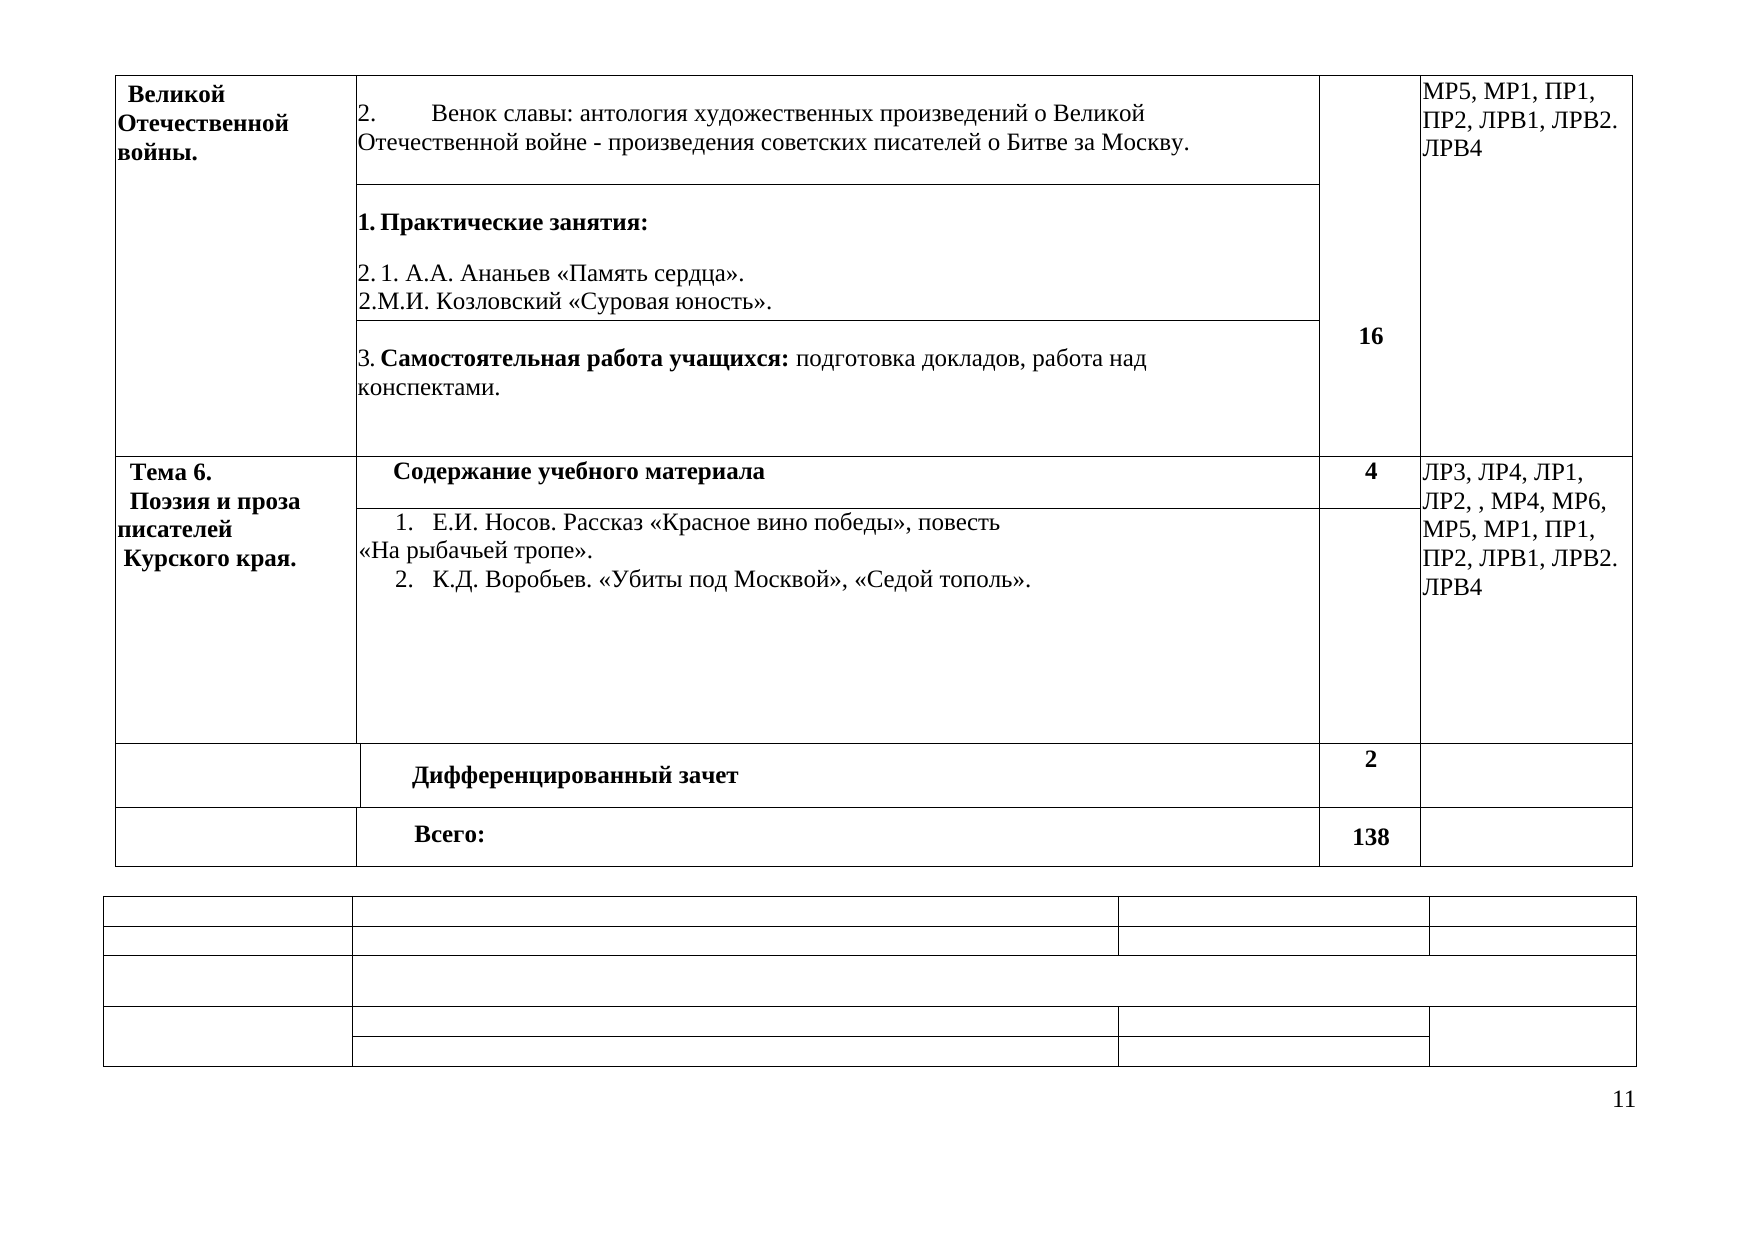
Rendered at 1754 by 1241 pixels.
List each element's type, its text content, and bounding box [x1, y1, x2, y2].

table_cell [1430, 927, 1636, 955]
table_cell Практические занятия: 1. А.А. Ананьев «Память сердца». 2.М.И. Козловский «Суровая юность». [357, 185, 1319, 320]
table_cell 2 [1320, 744, 1420, 807]
table_cell Самостоятельная работа учащихся: подготовка докладов, работа над конспектами. [357, 321, 1319, 456]
table_cell [116, 572, 356, 628]
table_cell Курская битва в литературе. М.А. Алексеев «Солдаты». Венок славы: антология художественных произведений о Великой Отечественной войне - произведения советских писателей о Битве за Москву. [357, 76, 1319, 184]
table_cell МР5, МР1, ПР1, ПР2, ЛРВ1, ЛРВ2. ЛРВ4 [1421, 76, 1632, 456]
table_cell [104, 927, 352, 955]
table_cell [1119, 1007, 1429, 1036]
table_cell [1430, 1007, 1636, 1066]
table_cell [116, 744, 360, 807]
table_cell Содержание учебного материала [357, 457, 1319, 508]
table_cell [353, 927, 1118, 955]
table_cell [116, 808, 356, 866]
table_cell Дифференцированный зачет [361, 744, 1319, 807]
table_cell [353, 956, 1636, 1006]
table_cell Всего: [357, 808, 1319, 866]
table_cell [116, 713, 356, 743]
table_cell ЛР3, ЛР4, ЛР1, ЛР2, , МР4, МР6, МР5, МР1, ПР1, ПР2, ЛРВ1, ЛРВ2. ЛРВ4 [1421, 457, 1632, 743]
table_cell [353, 1007, 1118, 1036]
table_cell [104, 956, 352, 1006]
table_cell [1320, 509, 1420, 743]
table_cell [1119, 1037, 1429, 1066]
table_cell [1119, 927, 1429, 955]
table_cell [116, 628, 356, 684]
table_cell 138 [1320, 808, 1420, 866]
table_cell [1421, 808, 1632, 866]
table_cell Великой Отечественной войны. [116, 76, 356, 456]
table_cell [1421, 744, 1632, 807]
table_cell Тема 6. Поэзия и проза писателей Курского края. [116, 457, 356, 572]
table_header [104, 897, 352, 926]
table_header [353, 897, 1118, 926]
table_header [1430, 897, 1636, 926]
table_cell 16 [1320, 320, 1420, 456]
table_cell [116, 684, 356, 713]
table_header [1119, 897, 1429, 926]
table_cell [1320, 76, 1420, 320]
table_cell Е.И. Носов. Рассказ «Красное вино победы», повесть «На рыбачьей тропе». К.Д. Воробьев. «Убиты под Москвой», «Седой тополь». [357, 509, 1319, 743]
table_cell [353, 1037, 1118, 1066]
table_cell 4 [1320, 457, 1420, 508]
table_cell [104, 1007, 352, 1066]
